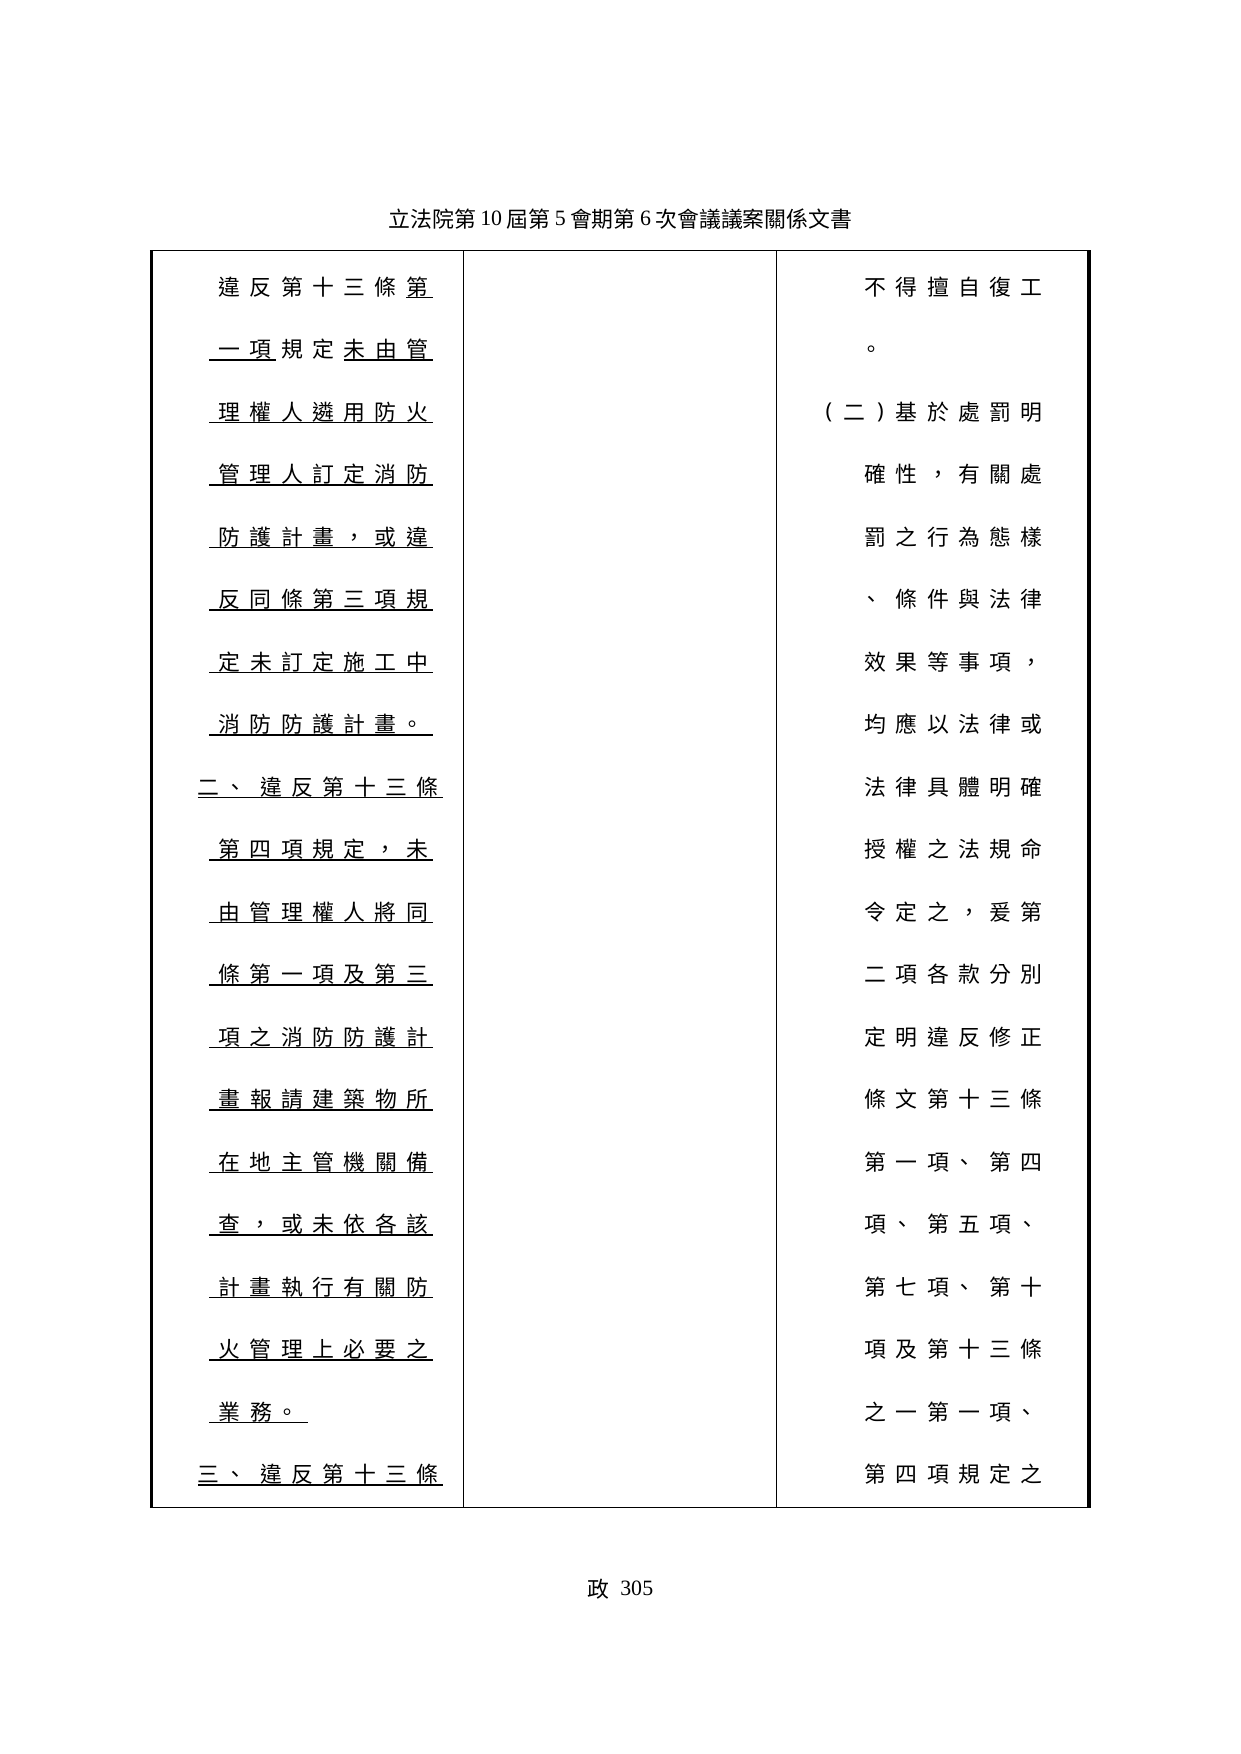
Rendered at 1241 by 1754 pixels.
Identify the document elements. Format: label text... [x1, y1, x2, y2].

table_cell 違反第十三條第一項規定未由管理權人遴用防火管理人訂定消防防護計畫，或違反同條第三項規定未訂定施工中消防防護計畫。 二、違反第十三條第四項規定，未由管理權人將同條第一項及第三項之消防防護計畫報請建築物所在地主管機關備查，或未依各該計畫執行有關防火管理上必要之業務。 三、違反第十三條 [153, 251, 463, 1507]
table_cell [464, 251, 776, 1507]
table_cell 不得擅自復工。 (二)基於處罰明確性，有關處罰之行為態樣、條件與法律效果等事項，均應以法律或法律具體明確授權之法規命令定之，爰第二項各款分別定明違反修正條文第十三條第一項、第四項、第五項、第七項、第十項及第十三條之一第一項、第四項規定之 [777, 251, 1087, 1507]
